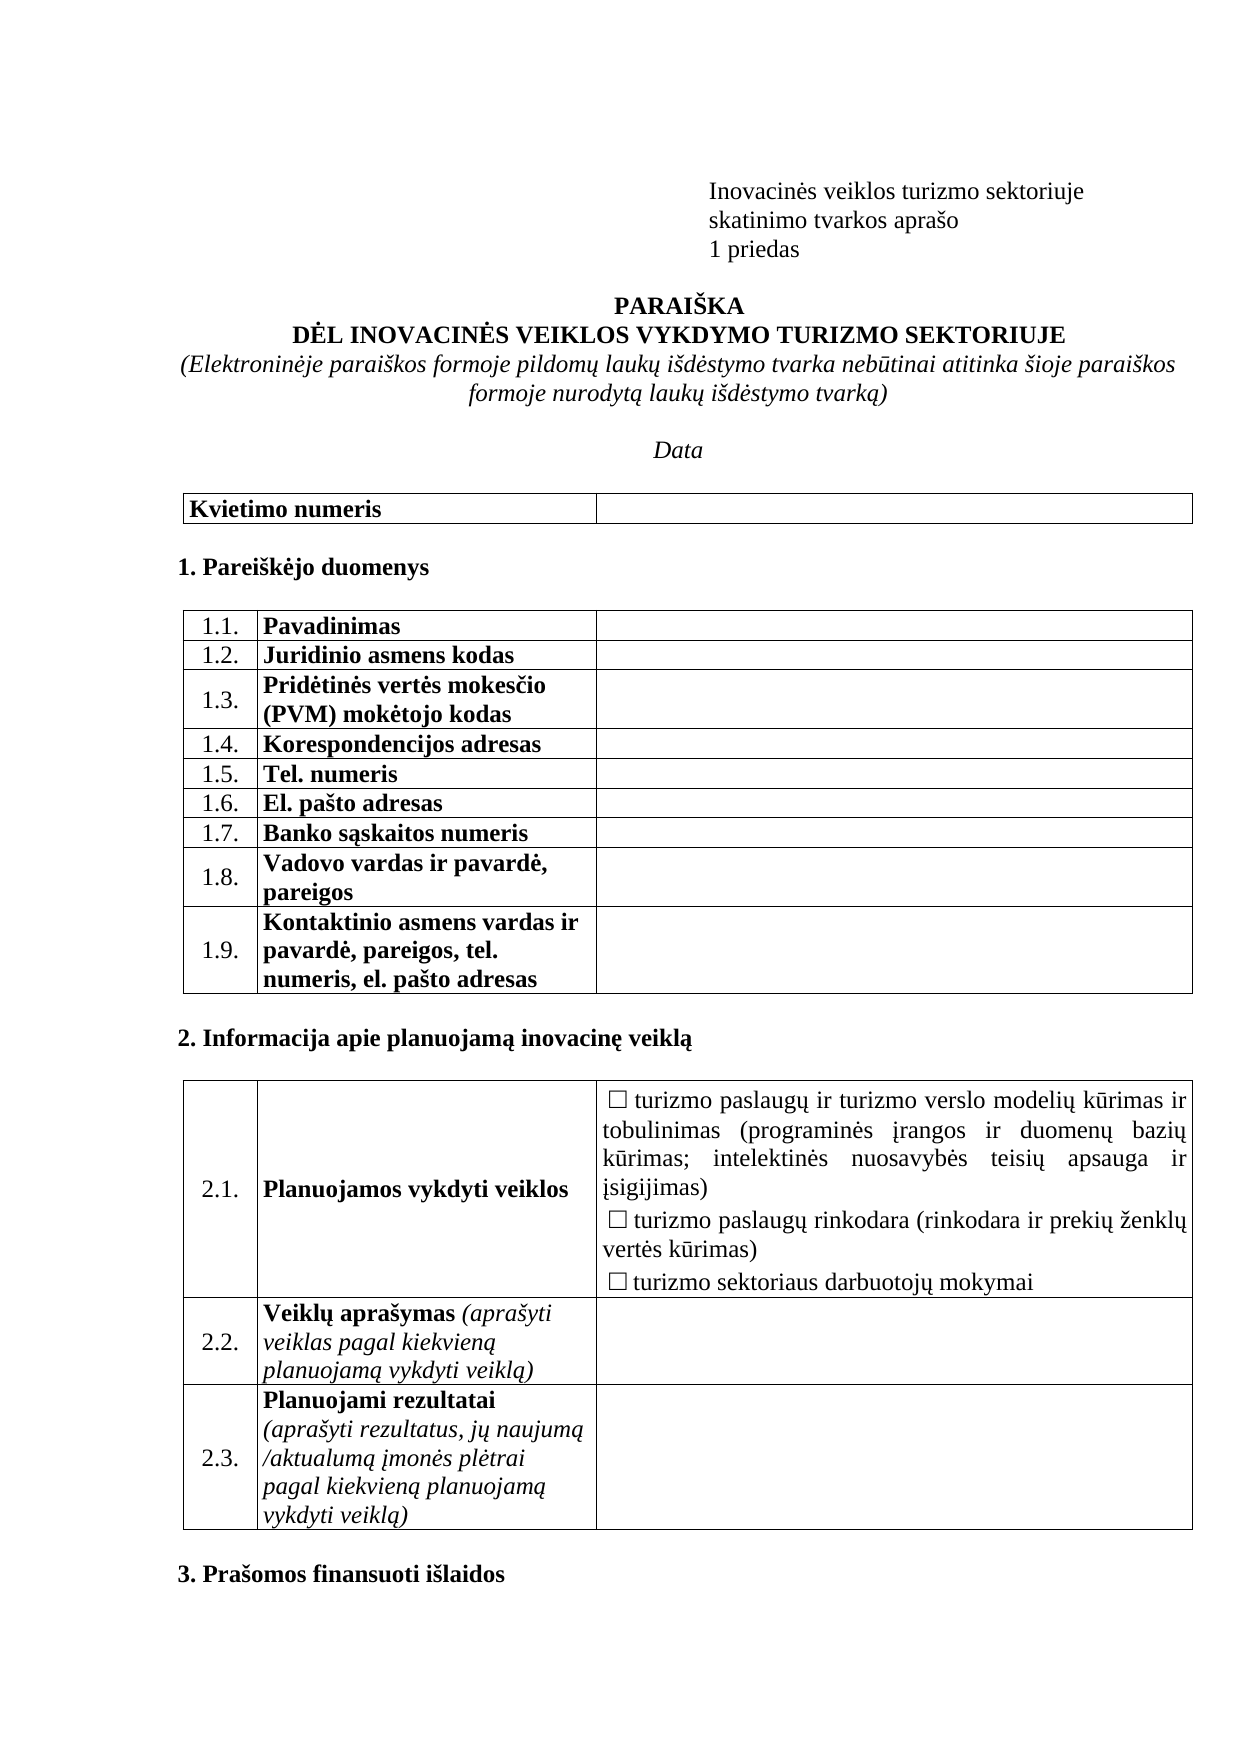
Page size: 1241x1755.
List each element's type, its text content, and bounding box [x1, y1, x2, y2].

text Data [177, 435, 1181, 464]
text (Elektroninėje paraiškos formoje pildomų laukų išdėstymo tvarka nebūtinai atitinka šioje paraiškos formoje nurodytą laukų išdėstymo tvarką) [177, 349, 1181, 406]
table_cell [597, 907, 1192, 993]
table_cell 2.2. [184, 1298, 257, 1384]
table_cell Banko sąskaitos numeris [258, 818, 596, 847]
table_header Pavadinimas [258, 611, 596, 639]
table_header 2.1. [184, 1081, 257, 1297]
table_cell [597, 670, 1192, 728]
table_cell Veiklų aprašymas (aprašyti veiklas pagal kiekvieną planuojamą vykdyti veiklą) [258, 1298, 596, 1384]
table_header [597, 494, 1192, 522]
text 3. Prašomos finansuoti išlaidos [177, 1559, 1181, 1587]
table_cell Kontaktinio asmens vardas ir pavardė, pareigos, tel. numeris, el. pašto adresas [258, 907, 596, 993]
text 1 priedas [709, 234, 1181, 263]
text PARAIŠKA [177, 291, 1181, 320]
table_cell [597, 1385, 1192, 1529]
table_cell Pridėtinės vertės mokesčio (PVM) mokėtojo kodas [258, 670, 596, 728]
table_header [597, 611, 1192, 639]
table_cell Korespondencijos adresas [258, 729, 596, 758]
table_cell [597, 759, 1192, 787]
table_cell 2.3. [184, 1385, 257, 1529]
table_cell [597, 789, 1192, 817]
table_cell Tel. numeris [258, 759, 596, 787]
table_cell 1.7. [184, 818, 257, 847]
table_cell 1.3. [184, 670, 257, 728]
text Inovacinės veiklos turizmo sektoriuje skatinimo tvarkos aprašo [709, 176, 1181, 234]
table_cell 1.9. [184, 907, 257, 993]
table_header □ turizmo paslaugų ir turizmo verslo modelių kūrimas ir tobulinimas (programinės įrangos ir duomenų bazių kūrimas; intelektinės nuosavybės teisių apsauga ir įsigijimas) □ turizmo paslaugų rinkodara (rinkodara ir prekių ženklų vertės kūrimas) □ turizmo sektoriaus darbuotojų mokymai [597, 1081, 1192, 1297]
table_cell 1.2. [184, 641, 257, 669]
table_cell 1.5. [184, 759, 257, 787]
table_cell 1.8. [184, 848, 257, 906]
table_cell Vadovo vardas ir pavardė, pareigos [258, 848, 596, 906]
table_cell 1.6. [184, 789, 257, 817]
table_cell Planuojami rezultatai (aprašyti rezultatus, jų naujumą /aktualumą įmonės plėtrai pagal kiekvieną planuojamą vykdyti veiklą) [258, 1385, 596, 1529]
table_header Planuojamos vykdyti veiklos [258, 1081, 596, 1297]
table_header 1.1. [184, 611, 257, 639]
table_cell [597, 1298, 1192, 1384]
text 2. Informacija apie planuojamą inovacinę veiklą [177, 1023, 1181, 1051]
table_cell 1.4. [184, 729, 257, 758]
table_cell [597, 729, 1192, 758]
table_header Kvietimo numeris [184, 494, 596, 522]
table_cell [597, 641, 1192, 669]
text 1. Pareiškėjo duomenys [177, 552, 1181, 581]
table_cell [597, 818, 1192, 847]
table_cell El. pašto adresas [258, 789, 596, 817]
table_cell [597, 848, 1192, 906]
text DĖL INOVACINĖS VEIKLOS VYKDYMO TURIZMO SEKTORIUJE [177, 320, 1181, 349]
table_cell Juridinio asmens kodas [258, 641, 596, 669]
